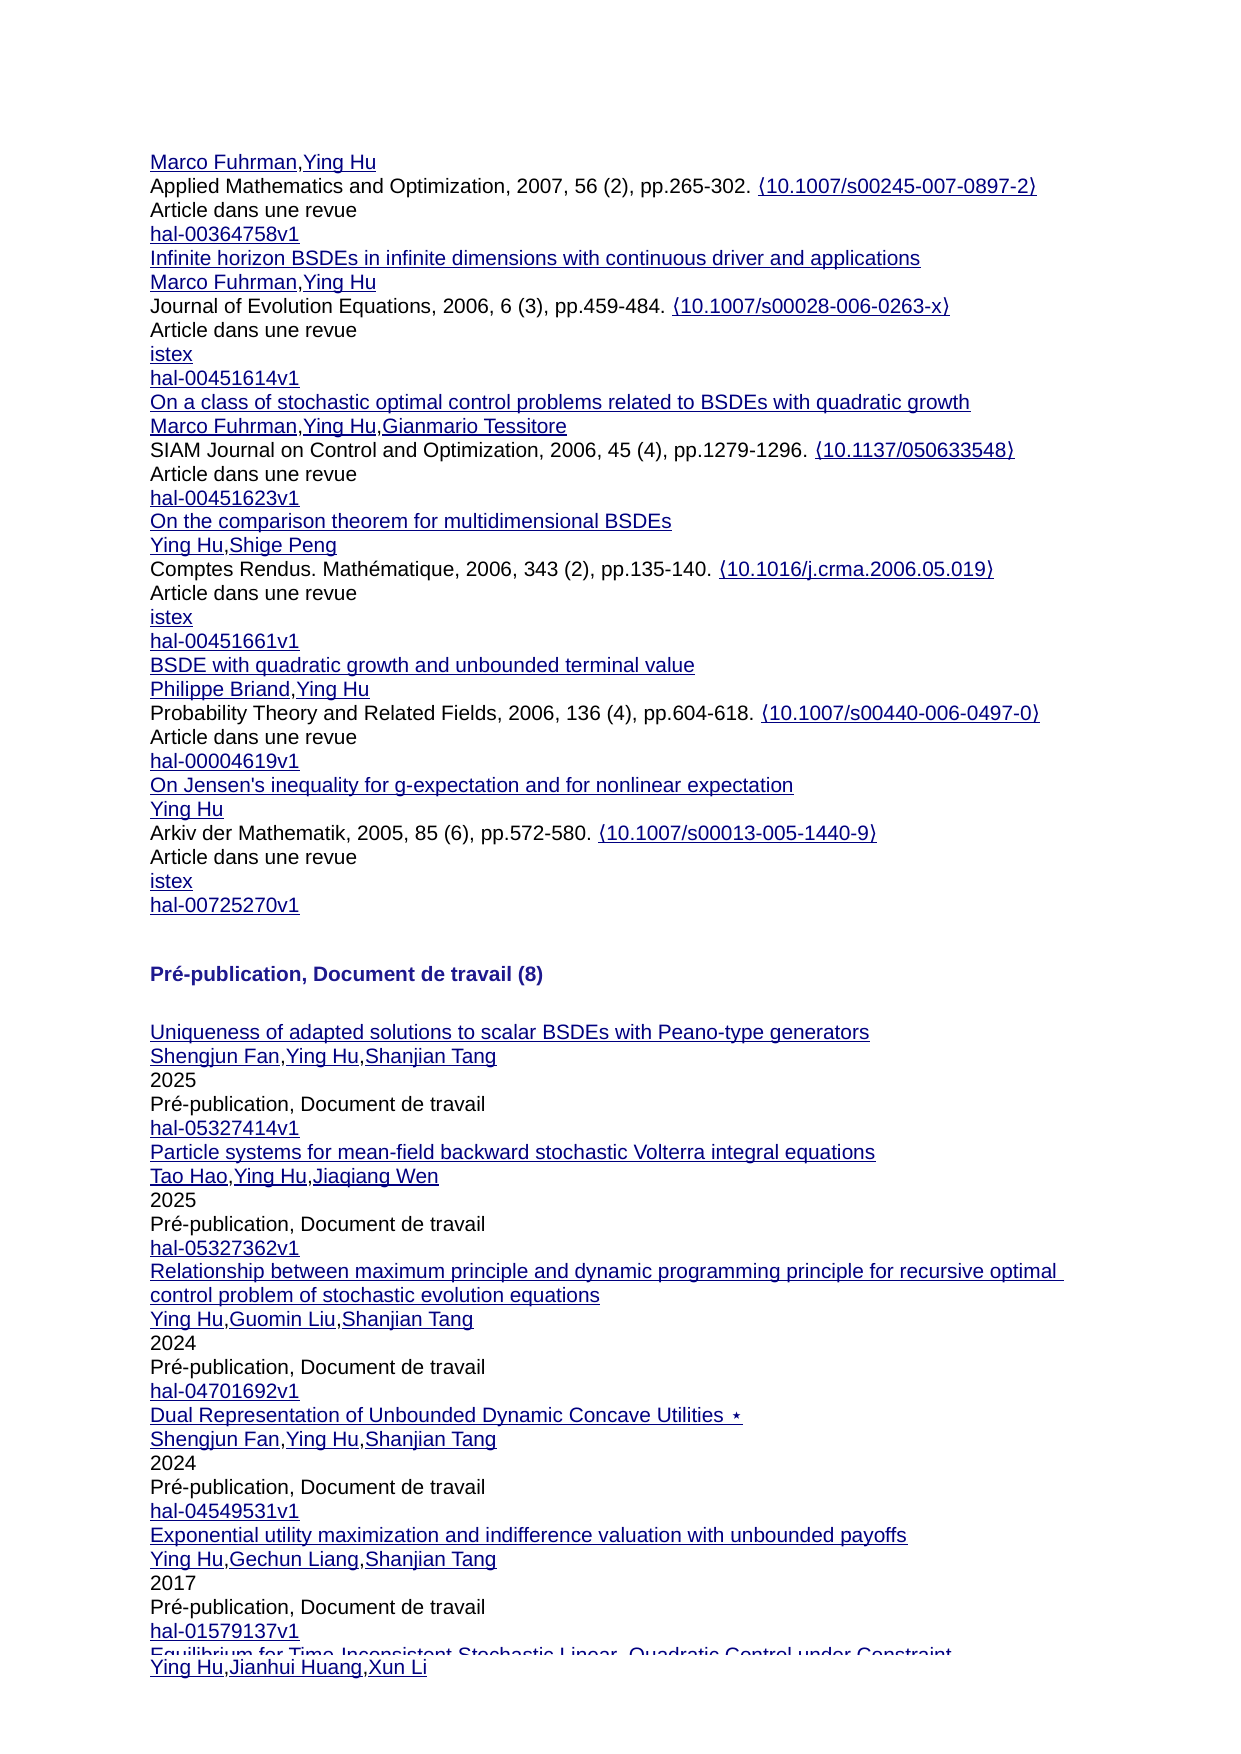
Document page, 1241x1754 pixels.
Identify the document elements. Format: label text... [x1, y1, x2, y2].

table_cell BSDE with quadratic growth and unbounded terminal value Philippe Briand,Ying Hu Probability Theory and Related Fields, 2006, 136 (4), pp.604-618. ⟨10.1007/s00440-006-0497-0⟩ Article dans une revue hal-00004619v1 [150, 653, 1090, 773]
table_cell Infinite horizon BSDEs in infinite dimensions with continuous driver and applications Marco Fuhrman,Ying Hu Journal of Evolution Equations, 2006, 6 (3), pp.459-484. ⟨10.1007/s00028-006-0263-x⟩ Article dans une revue istex hal-00451614v1 [150, 246, 1090, 389]
table_cell Exponential utility maximization and indifference valuation with unbounded payoffs Ying Hu,Gechun Liang,Shanjian Tang 2017 Pré-publication, Document de travail hal-01579137v1 [150, 1523, 1090, 1643]
table_cell Equilibrium for Time-Inconsistent Stochastic Linear–Quadratic Control under Constraint Ying Hu,Jianhui Huang,Xun Li [150, 1643, 1090, 1679]
table_cell On Jensen's inequality for g-expectation and for nonlinear expectation Ying Hu Arkiv der Mathematik, 2005, 85 (6), pp.572-580. ⟨10.1007/s00013-005-1440-9⟩ Article dans une revue istex hal-00725270v1 [150, 773, 1090, 917]
subtitle Pré-publication, Document de travail (8) [150, 961, 1090, 985]
table_cell Particle systems for mean-field backward stochastic Volterra integral equations Tao Hao,Ying Hu,Jiaqiang Wen 2025 Pré-publication, Document de travail hal-05327362v1 [150, 1140, 1090, 1259]
table_cell On a class of stochastic optimal control problems related to BSDEs with quadratic growth Marco Fuhrman,Ying Hu,Gianmario Tessitore SIAM Journal on Control and Optimization, 2006, 45 (4), pp.1279-1296. ⟨10.1137/050633548⟩ Article dans une revue hal-00451623v1 [150, 390, 1090, 509]
table_header Uniqueness of adapted solutions to scalar BSDEs with Peano-type generators Shengjun Fan,Ying Hu,Shanjian Tang 2025 Pré-publication, Document de travail hal-05327414v1 [150, 1020, 1090, 1139]
table_cell Relationship between maximum principle and dynamic programming principle for recursive optimal control problem of stochastic evolution equations Ying Hu,Guomin Liu,Shanjian Tang 2024 Pré-publication, Document de travail hal-04701692v1 [150, 1259, 1090, 1403]
table_cell Marco Fuhrman,Ying Hu Applied Mathematics and Optimization, 2007, 56 (2), pp.265-302. ⟨10.1007/s00245-007-0897-2⟩ Article dans une revue hal-00364758v1 [150, 150, 1090, 246]
table_cell Dual Representation of Unbounded Dynamic Concave Utilities ⋆ Shengjun Fan,Ying Hu,Shanjian Tang 2024 Pré-publication, Document de travail hal-04549531v1 [150, 1403, 1090, 1523]
table_cell On the comparison theorem for multidimensional BSDEs Ying Hu,Shige Peng Comptes Rendus. Mathématique, 2006, 343 (2), pp.135-140. ⟨10.1016/j.crma.2006.05.019⟩ Article dans une revue istex hal-00451661v1 [150, 509, 1090, 653]
